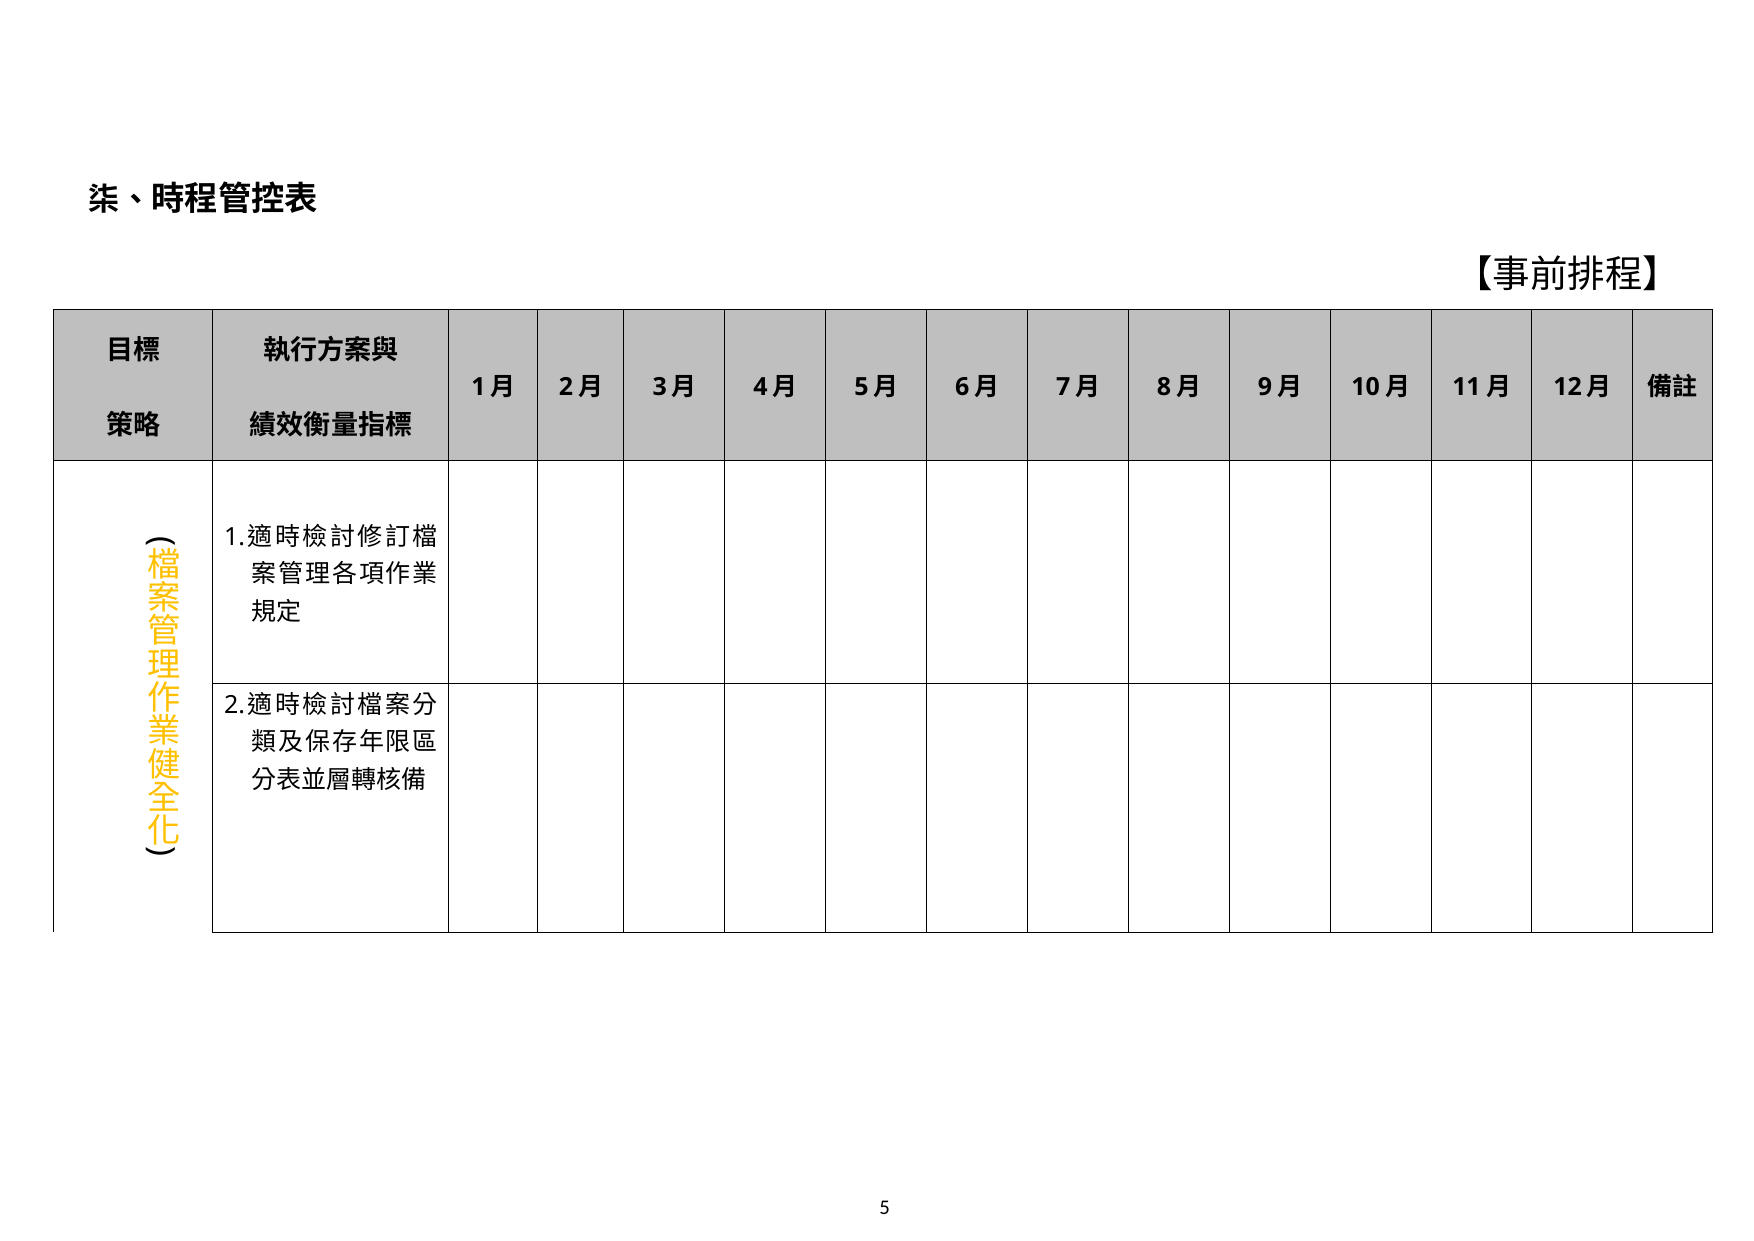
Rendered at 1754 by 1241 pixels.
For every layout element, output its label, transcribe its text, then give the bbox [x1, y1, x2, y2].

table_cell [927, 684, 1027, 932]
table_cell [927, 461, 1027, 682]
table_cell [1633, 461, 1712, 682]
table_cell [1028, 461, 1128, 682]
table_header 3月 [624, 310, 724, 460]
table_header 5月 [826, 310, 926, 460]
text 柒、時程管控表 [89, 159, 1680, 234]
table_cell 2.適時檢討檔案分類及保存年限區分表並層轉核備 [213, 684, 448, 932]
table_cell [826, 461, 926, 682]
table_header 目標 策略 [54, 310, 212, 460]
table_cell [449, 684, 537, 932]
table_header 6月 [927, 310, 1027, 460]
table_header 2月 [538, 310, 623, 460]
table_header 9月 [1230, 310, 1330, 460]
table_cell [1633, 684, 1712, 932]
table_cell [1028, 684, 1128, 932]
table_header 執行方案與 績效衡量指標 [213, 310, 448, 460]
table_header 備註 [1633, 310, 1712, 460]
table_cell [624, 461, 724, 682]
table_header 10月 [1331, 310, 1431, 460]
table_header 11月 [1432, 310, 1531, 460]
table_cell [1432, 684, 1531, 932]
text 【事前排程】 [89, 234, 1680, 309]
table_cell [538, 684, 623, 932]
table_cell [538, 461, 623, 682]
table_cell 1.適時檢討修訂檔案管理各項作業規定 [213, 461, 448, 682]
table_cell [1331, 461, 1431, 682]
table_cell [725, 461, 825, 682]
table_cell [1129, 684, 1229, 932]
table_cell [1230, 461, 1330, 682]
table_cell [1532, 461, 1632, 682]
table_cell (檔案管理作業健全化) 檔案管理規劃與培訓 [54, 461, 212, 932]
table_cell [1432, 461, 1531, 682]
table_header 12月 [1532, 310, 1632, 460]
table_header 7月 [1028, 310, 1128, 460]
table_header 4月 [725, 310, 825, 460]
table_cell [1532, 684, 1632, 932]
table_cell [1129, 461, 1229, 682]
table_cell [1331, 684, 1431, 932]
table_cell [725, 684, 825, 932]
table_header 8月 [1129, 310, 1229, 460]
table_cell [1230, 684, 1330, 932]
table_cell [826, 684, 926, 932]
table_cell [624, 684, 724, 932]
table_header 1月 [449, 310, 537, 460]
table_cell [449, 461, 537, 682]
